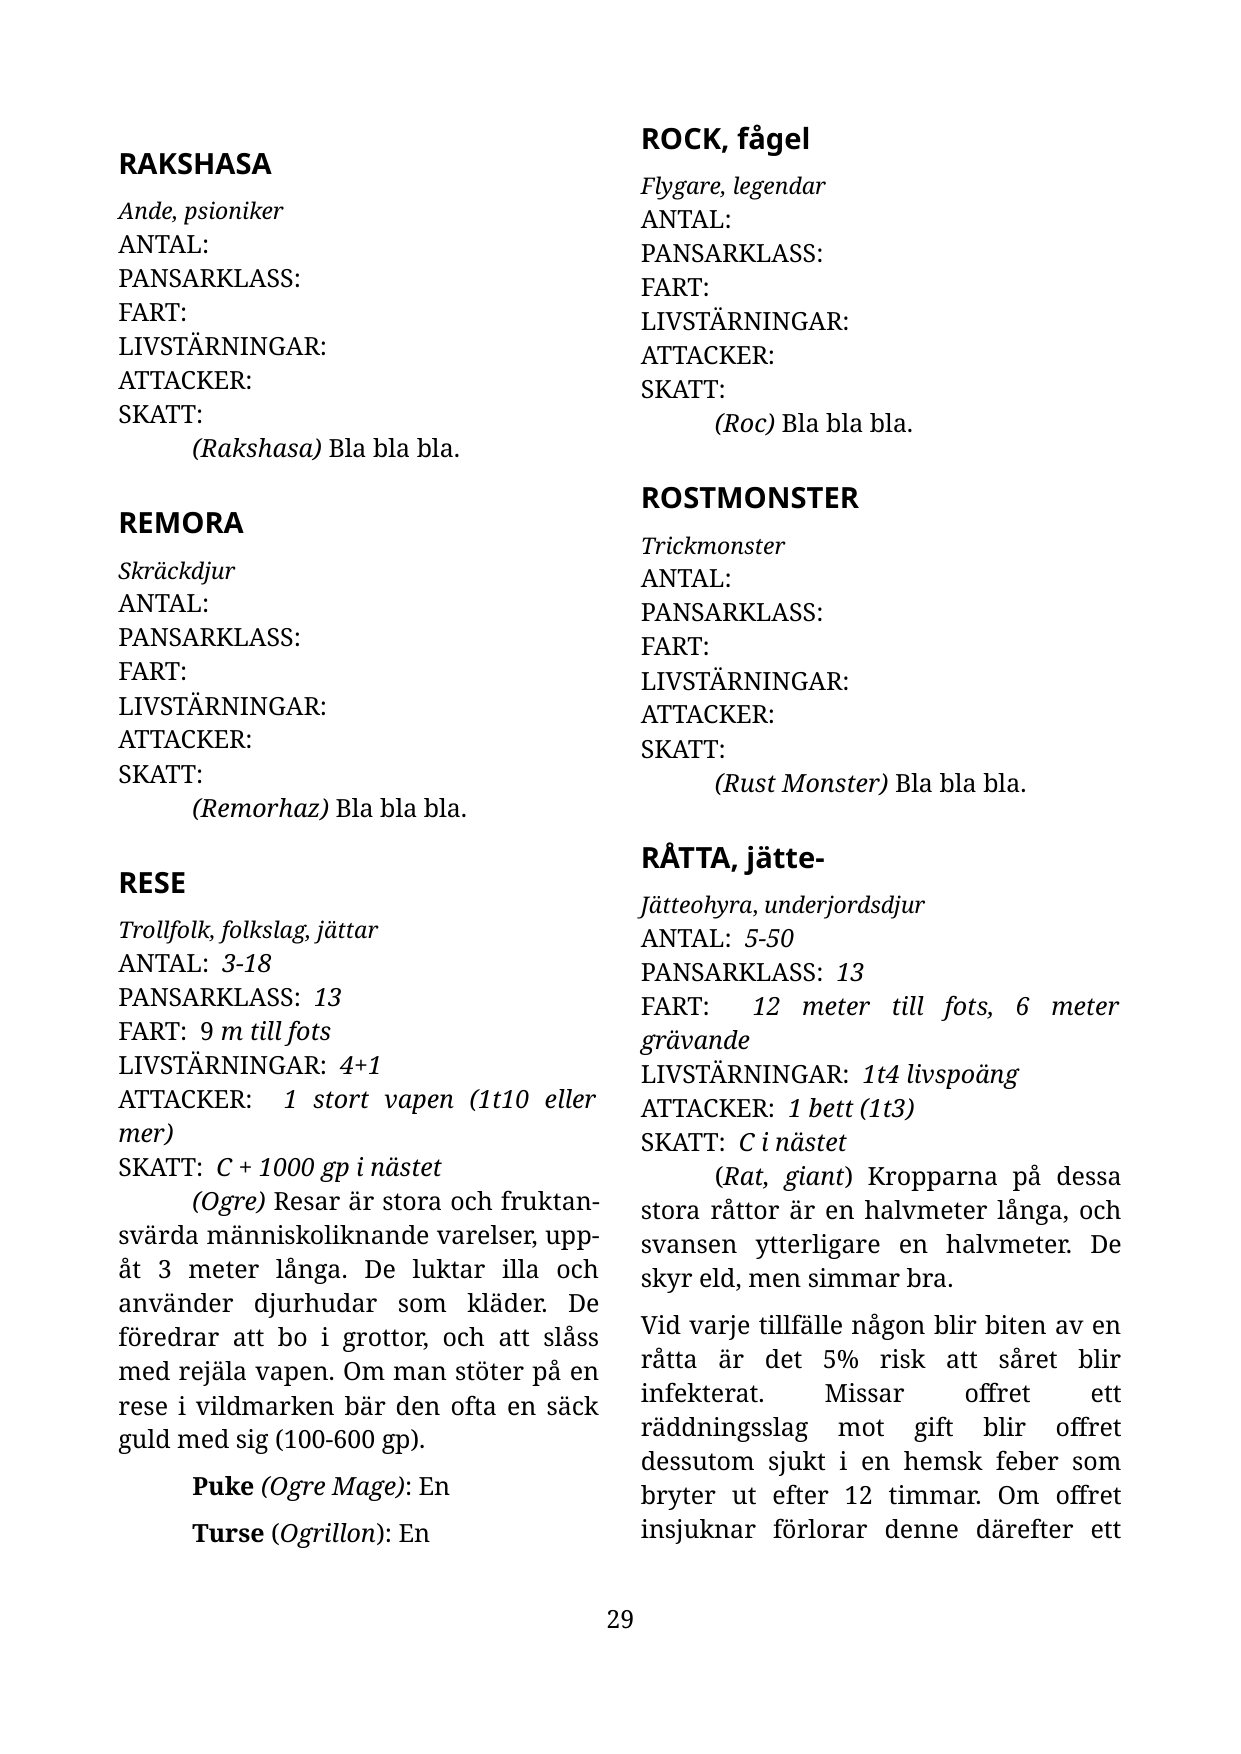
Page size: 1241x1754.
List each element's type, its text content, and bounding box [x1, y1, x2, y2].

text (Rust Monster) Bla bla bla. [641, 765, 1122, 799]
text PANSARKLASS: [118, 620, 599, 654]
text (Remorhaz) Bla bla bla. [118, 790, 599, 824]
text ATTACKER: [641, 697, 1122, 731]
text SKATT: [118, 397, 599, 431]
text SKATT: [118, 756, 599, 790]
text (Roc) Bla bla bla. [641, 406, 1122, 440]
subtitle RÅTTA, jätte- [641, 837, 1122, 877]
text PANSARKLASS: 13 [118, 979, 599, 1013]
text Ande, psioniker [118, 195, 599, 227]
text FART: [641, 629, 1122, 663]
text (Rat, giant) Kropparna på dessa stora råttor är en halvmeter långa, och svansen ytterligare en halvmeter. De skyr eld, men simmar bra. [641, 1159, 1122, 1295]
text ANTAL: [118, 586, 599, 620]
text PANSARKLASS: [641, 236, 1122, 270]
text ANTAL: [641, 561, 1122, 595]
subtitle ROCK, fågel [641, 118, 1122, 158]
subtitle REMORA [118, 502, 599, 542]
subtitle ROSTMONSTER [641, 477, 1122, 517]
text LIVSTÄRNINGAR: 1t4 livspoäng [641, 1057, 1122, 1091]
text Puke (Ogre Mage): En [118, 1469, 599, 1503]
text ATTACKER: 1 bett (1t3) [641, 1091, 1122, 1125]
text LIVSTÄRNINGAR: [641, 304, 1122, 338]
text SKATT: C i nästet [641, 1125, 1122, 1159]
text ANTAL: 3-18 [118, 945, 599, 979]
text SKATT: [641, 372, 1122, 406]
text (Rakshasa) Bla bla bla. [118, 431, 599, 465]
text ANTAL: 5-50 [641, 920, 1122, 954]
text FART: [118, 295, 599, 329]
text (Ogre) Resar är stora och fruk­t­an­s­vär­da människoliknande varelser, up­p­åt 3 met­er långa. De luktar illa och använder djur­hudar som kläd­er. De föredrar att bo i grottor, och att slåss med rejäla vapen. Om man stöt­er på en rese i vildmarken bär den ofta en säck guld med sig (100-600 gp). [118, 1184, 599, 1456]
text ANTAL: [641, 202, 1122, 236]
text PANSARKLASS: [641, 595, 1122, 629]
text FART: [641, 270, 1122, 304]
text PANSARKLASS: [118, 261, 599, 295]
text FART: 12 meter till fots, 6 meter grävande [641, 988, 1122, 1057]
text SKATT: C + 1000 gp i nästet [118, 1150, 599, 1184]
text Trickmonster [641, 530, 1122, 561]
text PANSARKLASS: 13 [641, 954, 1122, 988]
text Skräckdjur [118, 555, 599, 586]
text LIVSTÄRNINGAR: 4+1 [118, 1047, 599, 1082]
text ATTACKER: [118, 722, 599, 756]
text ATTACKER: [118, 363, 599, 397]
subtitle RAKSHASA [118, 143, 599, 183]
text FART: 9 m till fots [118, 1013, 599, 1047]
text ANTAL: [118, 227, 599, 261]
text Turse (Ogrillon): En [118, 1515, 599, 1549]
text Trollfolk, folkslag, jättar [118, 914, 599, 945]
text LIVSTÄRNINGAR: [118, 688, 599, 722]
text Vid varje tillfälle någon blir biten av en råtta är det 5% risk att såret blir infekterat. Missar offret ett räddningsslag mot gift blir offret dessutom sjukt i en hemsk feber som bryter ut efter 12 timmar. Om offret insjuknar förlorar denne därefter ett [641, 1307, 1122, 1546]
text FART: [118, 654, 599, 688]
text ATTACKER: 1 stort vapen (1t10 eller mer) [118, 1082, 599, 1150]
text Flygare, legendar [641, 170, 1122, 202]
text ATTACKER: [641, 338, 1122, 372]
text LIVSTÄRNINGAR: [118, 329, 599, 363]
text LIVSTÄRNINGAR: [641, 663, 1122, 697]
subtitle RESE [118, 862, 599, 902]
text SKATT: [641, 731, 1122, 765]
text Jätteohyra, underjordsdjur [641, 889, 1122, 920]
